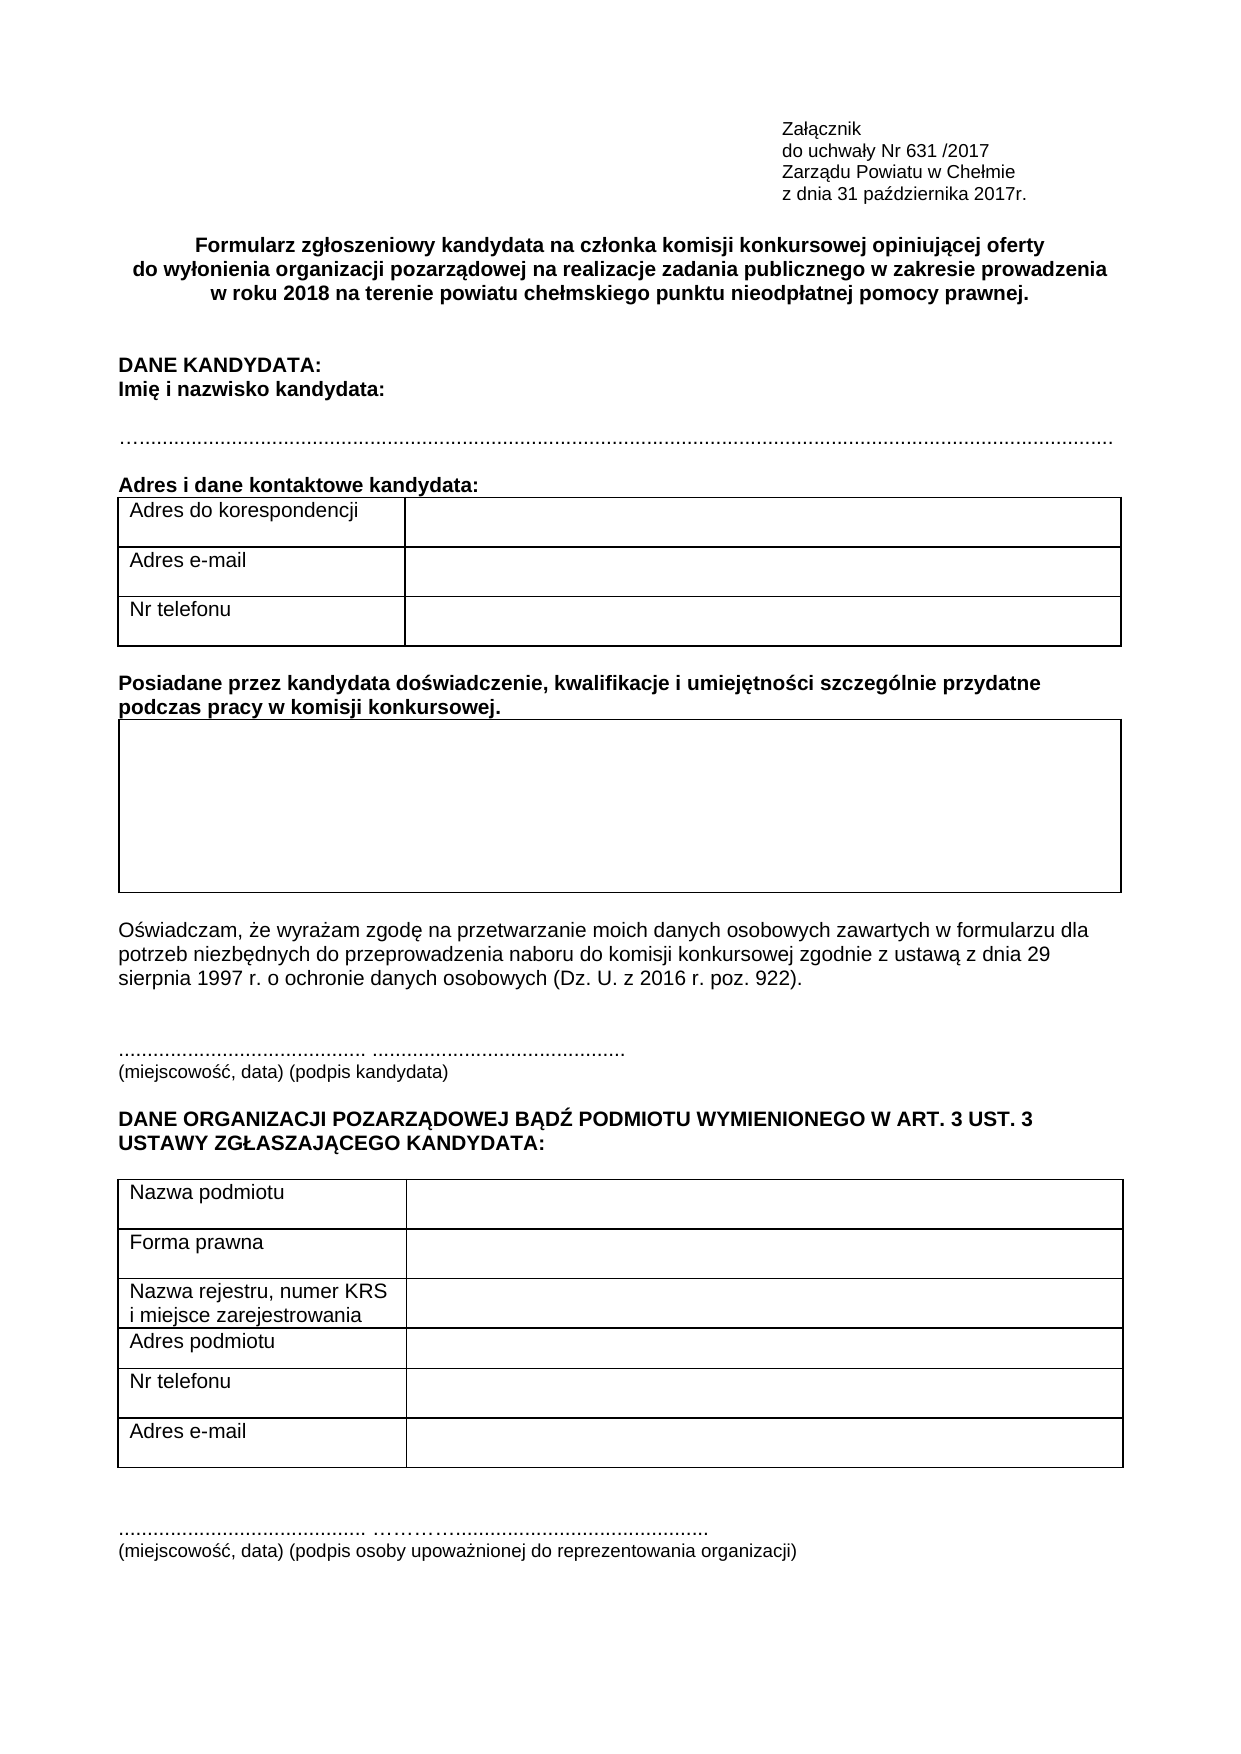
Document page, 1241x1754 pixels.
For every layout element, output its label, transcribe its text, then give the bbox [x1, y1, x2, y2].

table_cell Forma prawna [119, 1230, 406, 1278]
text (miejscowość, data) (podpis osoby upoważnionej do reprezentowania organizacji) [118, 1540, 1122, 1562]
table_cell Adres e-mail [119, 548, 404, 596]
text w roku 2018 na terenie powiatu chełmskiego punktu nieodpłatnej pomocy prawnej. [118, 281, 1122, 305]
table_cell Nazwa rejestru, numer KRS i miejsce zarejestrowania [119, 1279, 406, 1327]
table_cell [406, 548, 1120, 596]
table_header Nazwa podmiotu [119, 1180, 406, 1228]
table_cell Nr telefonu [119, 1369, 406, 1417]
text do uchwały Nr 631 /2017 [782, 140, 1122, 161]
table_header Adres do korespondencji [119, 498, 404, 546]
table_cell [407, 1279, 1122, 1327]
table_cell Nr telefonu [119, 597, 404, 645]
text Załącznik [782, 118, 1122, 140]
text DANE KANDYDATA: [118, 353, 1122, 377]
table_cell Adres podmiotu [119, 1329, 406, 1368]
text Imię i nazwisko kandydata: [118, 377, 1122, 401]
text (miejscowość, data) (podpis kandydata) [118, 1061, 1122, 1083]
text do wyłonienia organizacji pozarządowej na realizacje zadania publicznego w zakresie prowadzenia [118, 257, 1122, 281]
table_cell [407, 1329, 1122, 1368]
text …......................................................................................................................................................................... [118, 425, 1122, 449]
text Adres i dane kontaktowe kandydata: [118, 473, 1122, 497]
text ........................................... …………............................................ [118, 1516, 1122, 1540]
table_cell [407, 1369, 1122, 1417]
text Formularz zgłoszeniowy kandydata na członka komisji konkursowej opiniującej oferty [118, 233, 1122, 257]
text Zarządu Powiatu w Chełmie [782, 161, 1122, 183]
table_cell [407, 1419, 1122, 1467]
table_cell [406, 597, 1120, 645]
table_cell Adres e-mail [119, 1419, 406, 1467]
table_cell [407, 1230, 1122, 1278]
table_header [407, 1180, 1122, 1228]
text Oświadczam, że wyrażam zgodę na przetwarzanie moich danych osobowych zawartych w formularzu dla potrzeb niezbędnych do przeprowadzenia naboru do komisji konkursowej zgodnie z ustawą z dnia 29 sierpnia 1997 r. o ochronie danych osobowych (Dz. U. z 2016 r. poz. 922). [118, 917, 1122, 989]
text ........................................... ............................................ [118, 1037, 1122, 1061]
text z dnia 31 października 2017r. [782, 183, 1122, 204]
text DANE ORGANIZACJI POZARZĄDOWEJ BĄDŹ PODMIOTU WYMIENIONEGO W ART. 3 UST. 3 USTAWY ZGŁASZAJĄCEGO KANDYDATA: [118, 1107, 1122, 1155]
table_header [406, 498, 1120, 546]
text Posiadane przez kandydata doświadczenie, kwalifikacje i umiejętności szczególnie przydatne podczas pracy w komisji konkursowej. [118, 671, 1122, 718]
